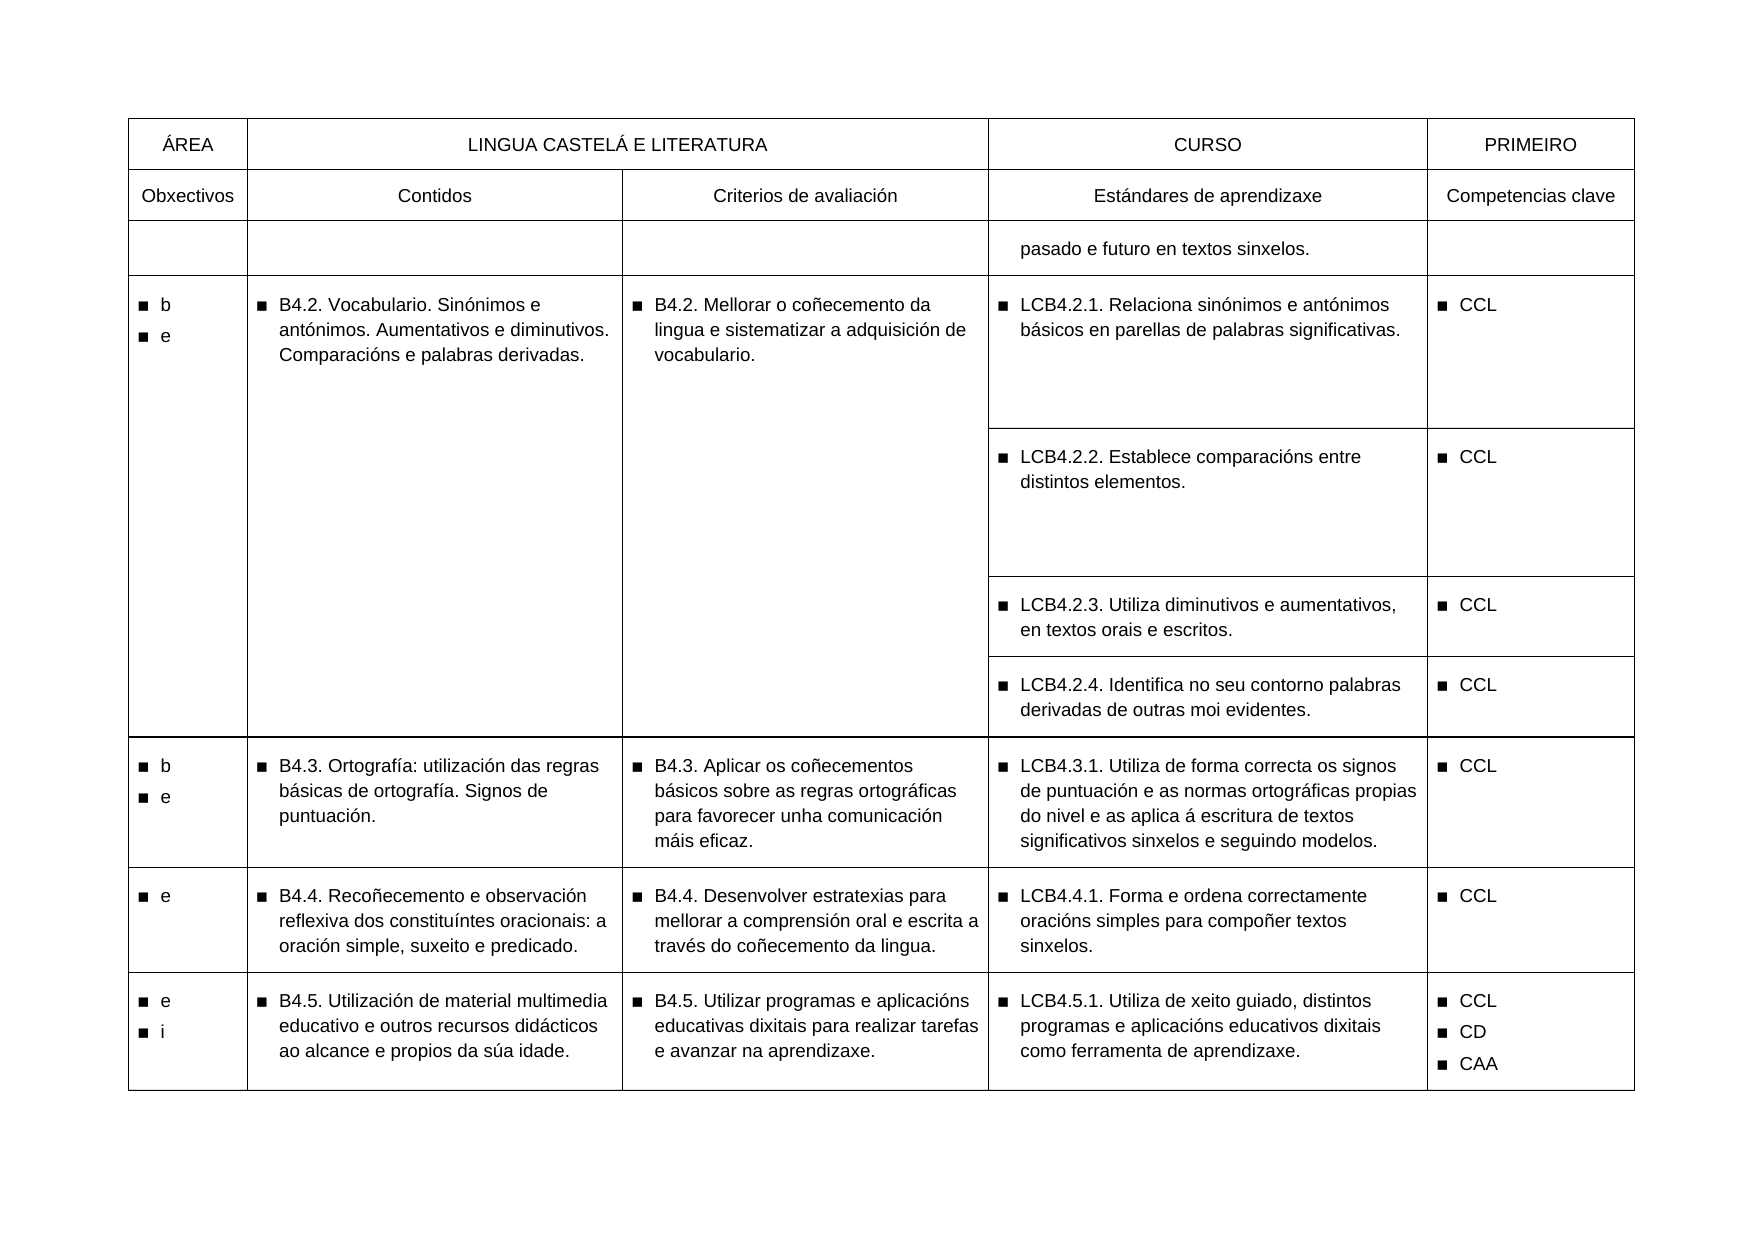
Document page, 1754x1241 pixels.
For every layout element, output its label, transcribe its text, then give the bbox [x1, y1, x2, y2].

table_cell LCB4.5.1. Utiliza de xeito guiado, distintos programas e aplicacións educativos dixitais como ferramenta de aprendizaxe. [989, 973, 1427, 1089]
table_cell Criterios de avaliación [623, 170, 988, 220]
table_cell LCB4.2.4. Identifica no seu contorno palabras derivadas de outras moi evidentes. [989, 657, 1427, 736]
table_cell Estándares de aprendizaxe [989, 170, 1427, 220]
table_cell pasado e futuro en textos sinxelos. [989, 221, 1427, 275]
table_cell B4.5. Utilizar programas e aplicacións educativas dixitais para realizar tarefas e avanzar na aprendizaxe. [623, 973, 988, 1089]
table_header PRIMEIRO [1428, 119, 1634, 169]
table_cell LCB4.4.1. Forma e ordena correctamente oracións simples para compoñer textos sinxelos. [989, 868, 1427, 972]
table_cell b e [129, 738, 247, 867]
table_cell CCL [1428, 657, 1634, 736]
table_cell Competencias clave [1428, 170, 1634, 220]
table_cell CCL CD CAA [1428, 973, 1634, 1089]
table_cell e [129, 868, 247, 972]
table_cell b e [129, 276, 247, 736]
table_header ÁREA [129, 119, 247, 169]
table_cell B4.2. Vocabulario. Sinónimos e antónimos. Aumentativos e diminutivos. Comparacións e palabras derivadas. [248, 276, 622, 736]
table_cell LCB4.2.3. Utiliza diminutivos e aumentativos, en textos orais e escritos. [989, 577, 1427, 656]
table_cell [623, 221, 988, 275]
table_cell B4.4. Recoñecemento e observación reflexiva dos constituíntes oracionais: a oración simple, suxeito e predicado. [248, 868, 622, 972]
table_cell B4.2. Mellorar o coñecemento da lingua e sistematizar a adquisición de vocabulario. [623, 276, 988, 736]
table_cell CCL [1428, 577, 1634, 656]
table_cell [1428, 221, 1634, 275]
table_cell CCL [1428, 276, 1634, 427]
table_cell Obxectivos [129, 170, 247, 220]
table_cell [248, 221, 622, 275]
table_cell LCB4.2.2. Establece comparacións entre distintos elementos. [989, 429, 1427, 576]
table_header LINGUA CASTELÁ E LITERATURA [248, 119, 988, 169]
table_cell CCL [1428, 738, 1634, 867]
table_cell LCB4.2.1. Relaciona sinónimos e antónimos básicos en parellas de palabras significativas. [989, 276, 1427, 427]
table_cell CCL [1428, 429, 1634, 576]
table_cell CCL [1428, 868, 1634, 972]
table_cell e i [129, 973, 247, 1089]
table_header CURSO [989, 119, 1427, 169]
table_cell B4.3. Ortografía: utilización das regras básicas de ortografía. Signos de puntuación. [248, 738, 622, 867]
table_cell B4.3. Aplicar os coñecementos básicos sobre as regras ortográficas para favorecer unha comunicación máis eficaz. [623, 738, 988, 867]
table_cell Contidos [248, 170, 622, 220]
table_cell B4.5. Utilización de material multimedia educativo e outros recursos didácticos ao alcance e propios da súa idade. [248, 973, 622, 1089]
table_cell [129, 221, 247, 275]
table_cell B4.4. Desenvolver estratexias para mellorar a comprensión oral e escrita a través do coñecemento da lingua. [623, 868, 988, 972]
table_cell LCB4.3.1. Utiliza de forma correcta os signos de puntuación e as normas ortográficas propias do nivel e as aplica á escritura de textos significativos sinxelos e seguindo modelos. [989, 738, 1427, 867]
